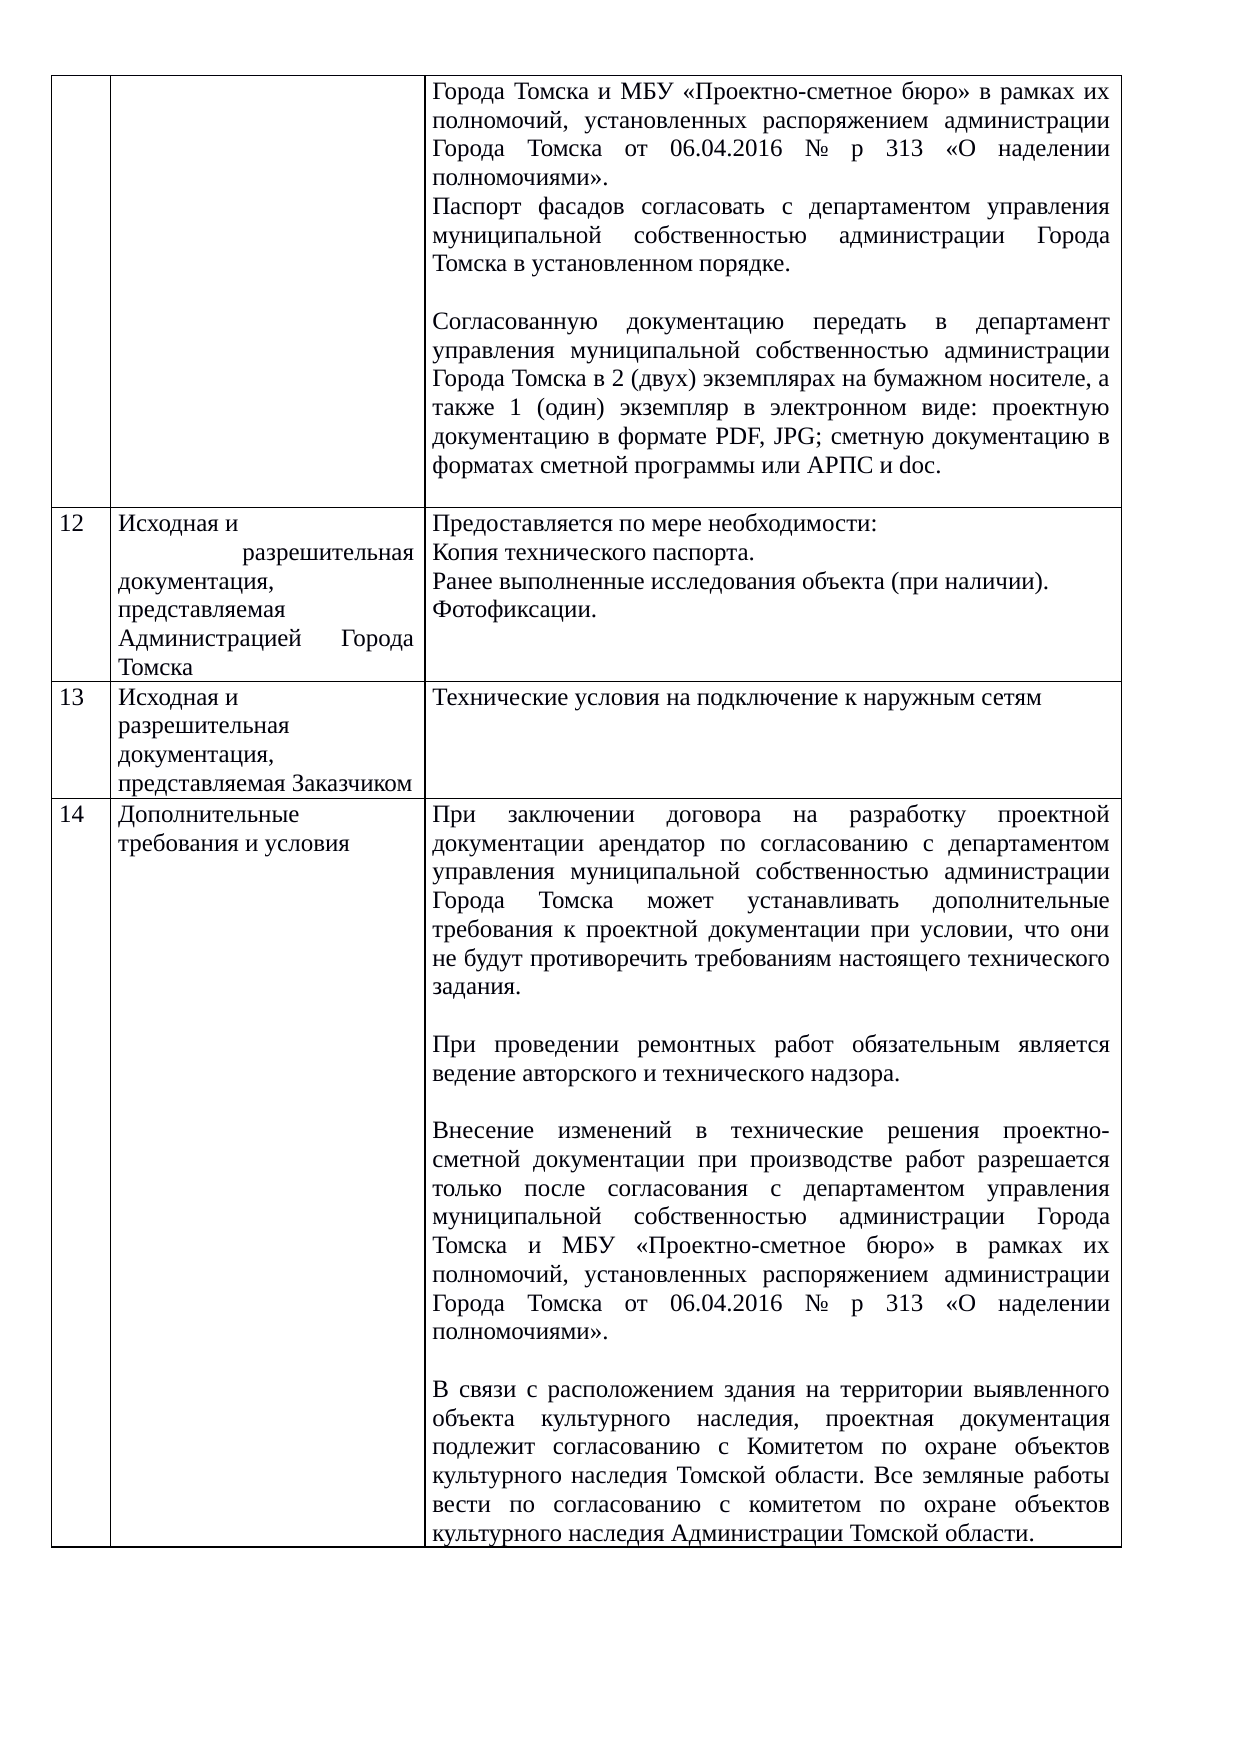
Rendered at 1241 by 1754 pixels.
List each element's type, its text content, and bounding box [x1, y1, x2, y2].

table_cell При заключении договора на разработку проектной документации арендатор по согласованию с департаментом управления муниципальной собственностью администрации Города Томска может устанавливать дополнительные требования к проектной документации при условии, что они не будут противоречить требованиям настоящего технического задания. При проведении ремонтных работ обязательным является ведение авторского и технического надзора. Внесение изменений в технические решения проектно-сметной документации при производстве работ разрешается только после согласования с департаментом управления муниципальной собственностью администрации Города Томска и МБУ «Проектно-сметное бюро» в рамках их полномочий, установленных распоряжением администрации Города Томска от 06.04.2016 № р 313 «О наделении полномочиями». В связи с расположением здания на территории выявленного объекта культурного наследия, проектная документация подлежит согласованию с Комитетом по охране объектов культурного наследия Томской области. Все земляные работы вести по согласованию с комитетом по охране объектов культурного наследия Администрации Томской области. [426, 799, 1121, 1546]
table_cell Дополнительные требования и условия [111, 799, 424, 1546]
table_cell 14 [52, 799, 110, 1546]
table_cell Города Томска и МБУ «Проектно-сметное бюро» в рамках их полномочий, установленных распоряжением администрации Города Томска от 06.04.2016 № р 313 «О наделении полномочиями». Паспорт фасадов согласовать с департаментом управления муниципальной собственностью администрации Города Томска в установленном порядке. Согласованную документацию передать в департамент управления муниципальной собственностью администрации Города Томска в 2 (двух) экземплярах на бумажном носителе, а также 1 (один) экземпляр в электронном виде: проектную документацию в формате PDF, JPG; сметную документацию в форматах сметной программы или АРПС и doc. [426, 76, 1121, 507]
table_cell Технические условия на подключение к наружным сетям [426, 682, 1121, 798]
table_cell [52, 76, 110, 507]
table_cell 12 [52, 508, 110, 681]
table_cell Предоставляется по мере необходимости: Копия технического паспорта. Ранее выполненные исследования объекта (при наличии). Фотофиксации. [426, 508, 1121, 681]
table_cell 13 [52, 682, 110, 798]
table_cell Исходная и разрешительная документация, представляемая Заказчиком [111, 682, 424, 798]
table_cell Исходная и разрешительная документация, представляемая Администрацией Города Томска [111, 508, 424, 681]
table_cell [111, 76, 424, 507]
